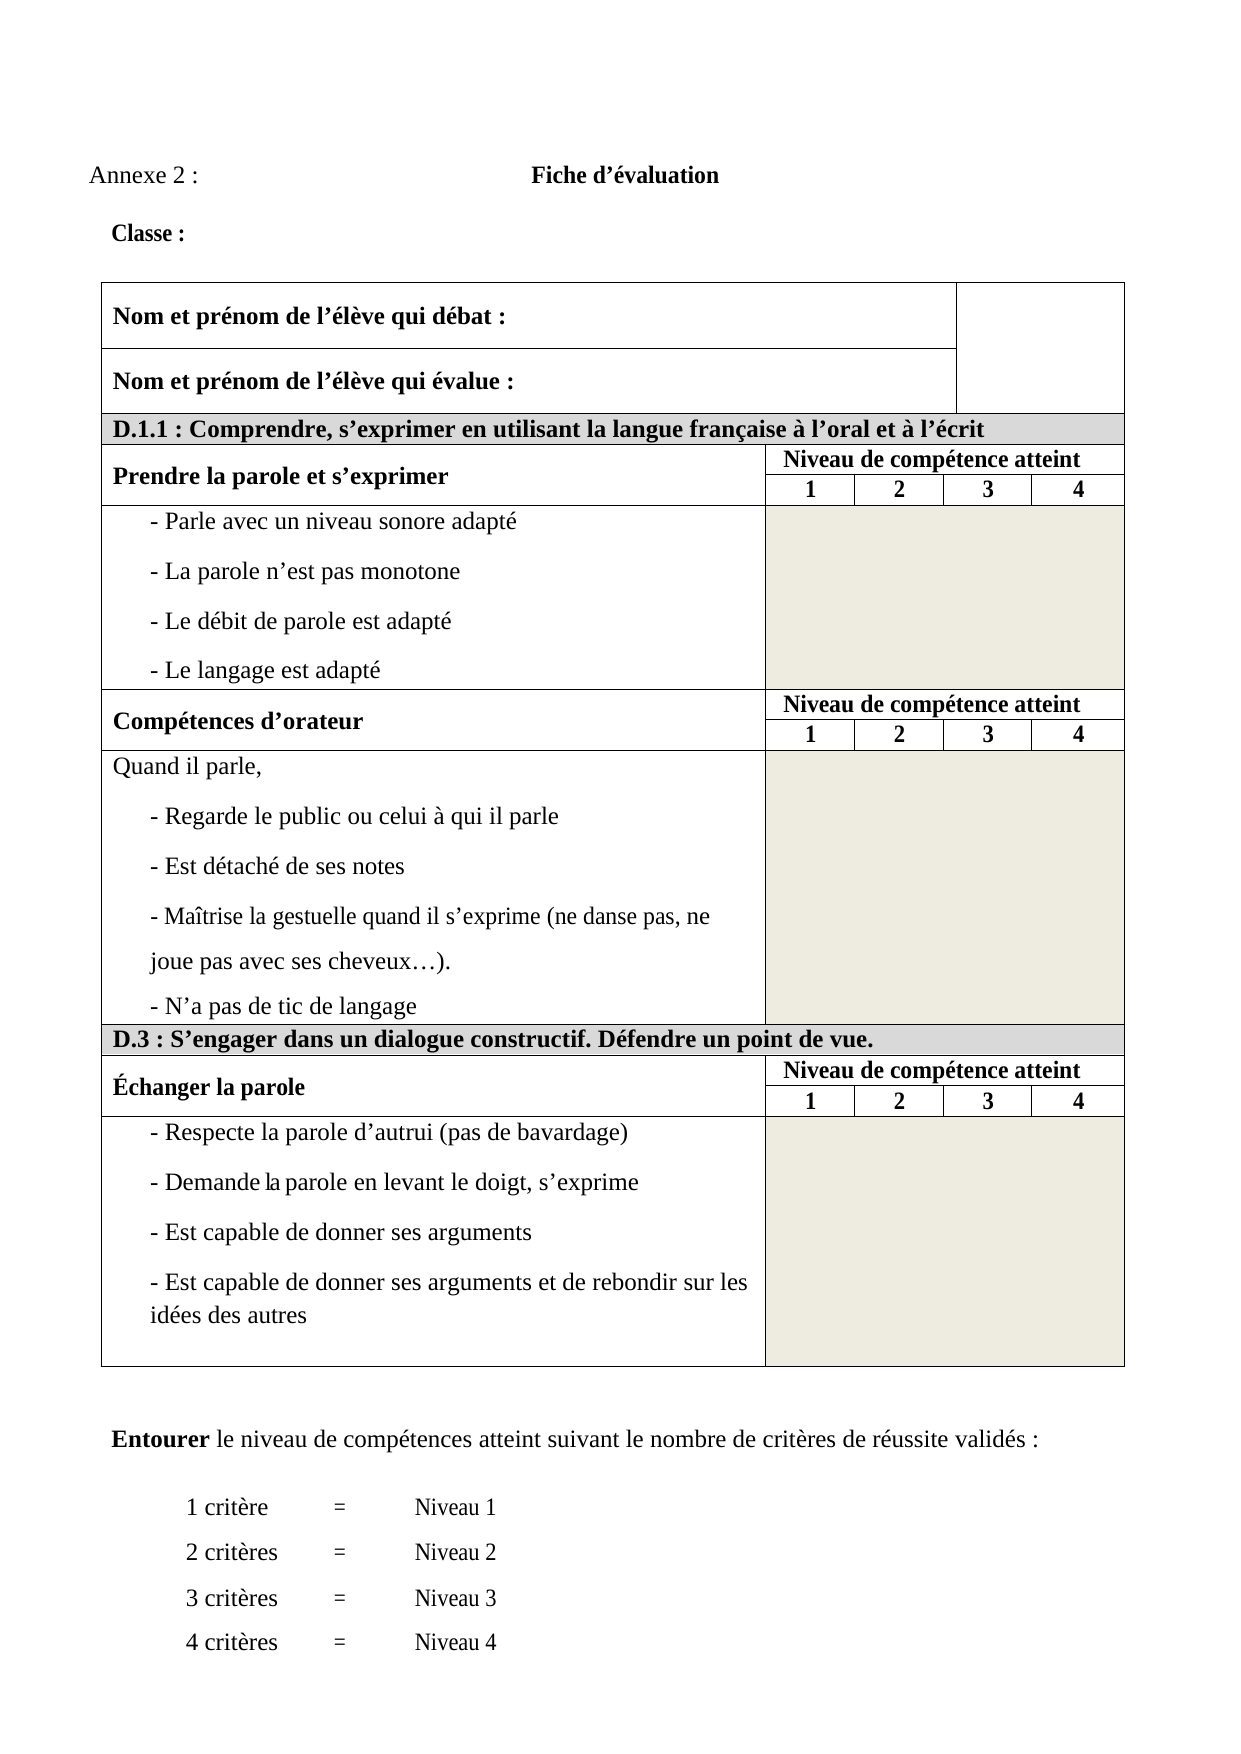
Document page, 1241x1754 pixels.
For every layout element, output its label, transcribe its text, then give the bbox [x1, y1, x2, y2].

table_cell Niveau 4 [376, 1623, 501, 1658]
table_cell 1 [766, 720, 854, 749]
table_header Nom et prénom de l’élève qui débat : [102, 283, 956, 348]
table_cell 2 [855, 720, 943, 749]
text Annexe 2 : Fiche d’évaluation [89, 161, 1152, 189]
table_cell - Parle avec un niveau sonore adapté - La parole n’est pas monotone - Le débit de parole est adapté - Le langage est adapté [102, 506, 765, 689]
table_cell 1 [766, 1086, 854, 1116]
table_cell Niveau de compétence atteint [766, 1056, 1124, 1085]
table_cell Niveau de compétence atteint [766, 445, 1124, 474]
table_cell 3 [944, 1086, 1031, 1116]
table_cell [766, 751, 1124, 1024]
table_cell [766, 506, 1124, 689]
text Entourer le niveau de compétences atteint suivant le nombre de critères de réussite validés : [111, 1424, 1152, 1453]
table_cell 4 critères [180, 1623, 307, 1658]
table_cell 1 [766, 475, 854, 504]
table_cell 3 [944, 475, 1031, 504]
table_cell = [307, 1623, 376, 1658]
table_cell 3 [944, 720, 1031, 749]
table_cell 2 critères [180, 1532, 307, 1577]
table_cell [766, 1117, 1124, 1366]
table_header Niveau 1 [376, 1496, 501, 1532]
table_cell 4 [1032, 475, 1124, 504]
table_cell D.3 : S’engager dans un dialogue constructif. Défendre un point de vue. [102, 1025, 1124, 1054]
table_cell Compétences d’orateur [102, 690, 765, 749]
table_cell D.1.1 : Comprendre, s’exprimer en utilisant la langue française à l’oral et à l’écrit [102, 414, 1124, 444]
table_header [957, 283, 1124, 413]
table_cell Prendre la parole et s’exprimer [102, 445, 765, 504]
text Classe : [111, 218, 1152, 247]
table_cell Nom et prénom de l’élève qui évalue : [102, 349, 956, 413]
table_cell Niveau 3 [376, 1578, 501, 1623]
table_cell 2 [855, 475, 943, 504]
table_cell = [307, 1578, 376, 1623]
table_cell Niveau 2 [376, 1532, 501, 1577]
table_cell 4 [1032, 1086, 1124, 1116]
table_cell Échanger la parole [102, 1056, 765, 1116]
table_header 1 critère [180, 1496, 307, 1532]
table_cell Niveau de compétence atteint [766, 690, 1124, 719]
table_cell - Respecte la parole d’autrui (pas de bavardage) - Demande la parole en levant le doigt, s’exprime - Est capable de donner ses arguments - Est capable de donner ses arguments et de rebondir sur les idées des autres [102, 1117, 765, 1366]
table_cell 2 [855, 1086, 943, 1116]
table_header = [307, 1496, 376, 1532]
table_cell Quand il parle, - Regarde le public ou celui à qui il parle - Est détaché de ses notes - Maîtrise la gestuelle quand il s’exprime (ne danse pas, ne joue pas avec ses cheveux…). - N’a pas de tic de langage [102, 751, 765, 1024]
table_cell = [307, 1532, 376, 1577]
table_cell 4 [1032, 720, 1124, 749]
table_cell 3 critères [180, 1578, 307, 1623]
